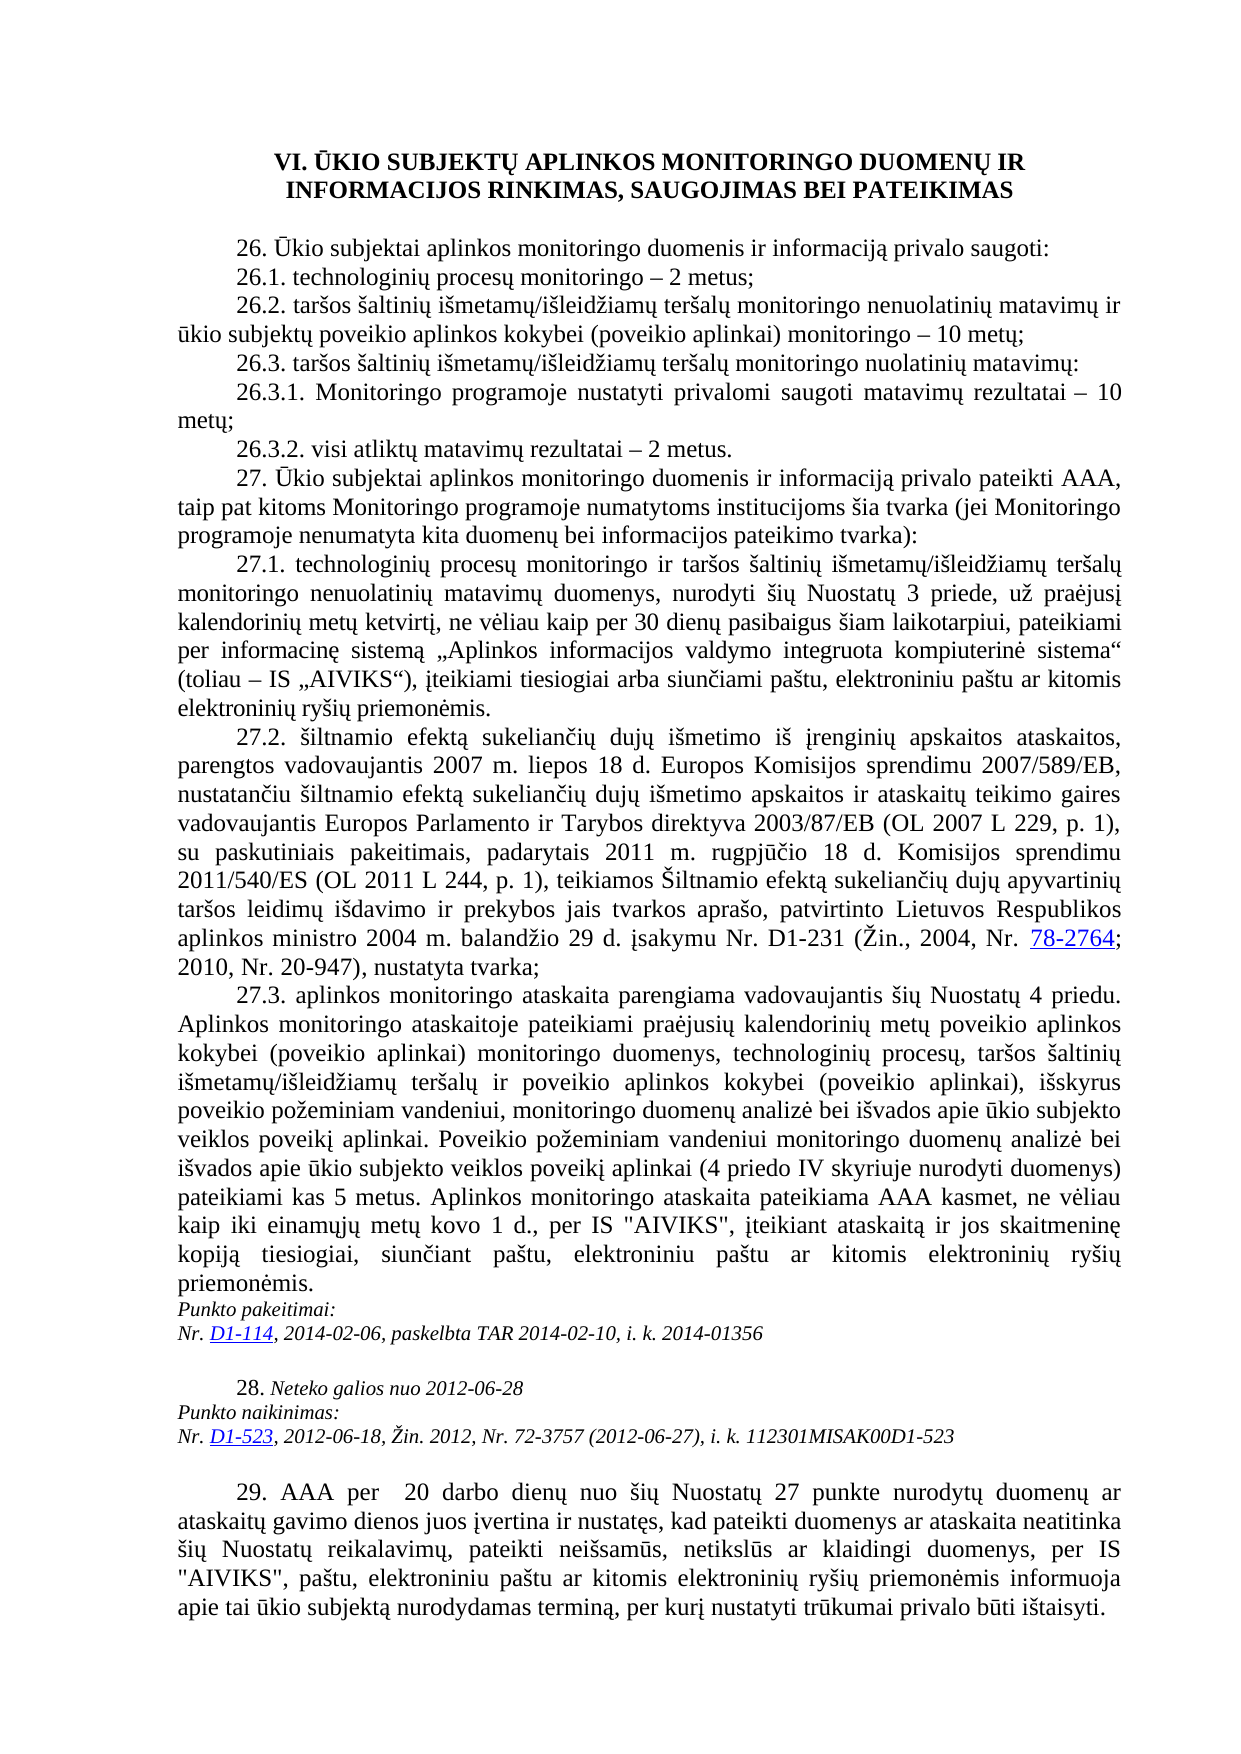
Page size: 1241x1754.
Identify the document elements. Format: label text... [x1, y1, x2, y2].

text 28. Neteko galios nuo 2012-06-28 [177, 1374, 1122, 1400]
text 26.1. technologinių procesų monitoringo – 2 metus; [177, 262, 1122, 291]
text 26. Ūkio subjektai aplinkos monitoringo duomenis ir informaciją privalo saugoti: [177, 233, 1122, 262]
text 27.2. šiltnamio efektą sukeliančių dujų išmetimo iš įrenginių apskaitos ataskaitos, parengtos vadovaujantis 2007 m. liepos 18 d. Europos Komisijos sprendimu 2007/589/EB, nustatančiu šiltnamio efektą sukeliančių dujų išmetimo apskaitos ir ataskaitų teikimo gaires vadovaujantis Europos Parlamento ir Tarybos direktyva 2003/87/EB (OL 2007 L 229, p. 1), su paskutiniais pakeitimais, padarytais 2011 m. rugpjūčio 18 d. Komisijos sprendimu 2011/540/ES (OL 2011 L 244, p. 1), teikiamos Šiltnamio efektą sukeliančių dujų apyvartinių taršos leidimų išdavimo ir prekybos jais tvarkos aprašo, patvirtinto Lietuvos Respublikos aplinkos ministro 2004 m. balandžio 29 d. įsakymu Nr. D1-231 (Žin., 2004, Nr. 78-2764; 2010, Nr. 20-947), nustatyta tvarka; [177, 722, 1122, 981]
text Punkto pakeitimai: [177, 1297, 1122, 1321]
text 26.2. taršos šaltinių išmetamų/išleidžiamų teršalų monitoringo nenuolatinių matavimų ir ūkio subjektų poveikio aplinkos kokybei (poveikio aplinkai) monitoringo – 10 metų; [177, 291, 1122, 348]
text Nr. D1-523, 2012-06-18, Žin. 2012, Nr. 72-3757 (2012-06-27), i. k. 112301MISAK00D1-523 [177, 1424, 1122, 1448]
text 26.3.2. visi atliktų matavimų rezultatai – 2 metus. [177, 434, 1122, 463]
text vI. Ūkio subjektų aplinkos monitoringo duomenų IR INFORMACIJOS rinkimas, SAUGOJIMAS BEI Pateikimas [177, 147, 1122, 204]
text 27.1. technologinių procesų monitoringo ir taršos šaltinių išmetamų/išleidžiamų teršalų monitoringo nenuolatinių matavimų duomenys, nurodyti šių Nuostatų 3 priede, už praėjusį kalendorinių metų ketvirtį, ne vėliau kaip per 30 dienų pasibaigus šiam laikotarpiui, pateikiami per informacinę sistemą „Aplinkos informacijos valdymo integruota kompiuterinė sistema“ (toliau – IS „AIVIKS“), įteikiami tiesiogiai arba siunčiami paštu, elektroniniu paštu ar kitomis elektroninių ryšių priemonėmis. [177, 549, 1122, 722]
text 29. AAA per 20 darbo dienų nuo šių Nuostatų 27 punkte nurodytų duomenų ar ataskaitų gavimo dienos juos įvertina ir nustatęs, kad pateikti duomenys ar ataskaita neatitinka šių Nuostatų reikalavimų, pateikti neišsamūs, netikslūs ar klaidingi duomenys, per IS "AIVIKS", paštu, elektroniniu paštu ar kitomis elektroninių ryšių priemonėmis informuoja apie tai ūkio subjektą nurodydamas terminą, per kurį nustatyti trūkumai privalo būti ištaisyti. [177, 1477, 1122, 1621]
text Nr. D1-114, 2014-02-06, paskelbta TAR 2014-02-10, i. k. 2014-01356 [177, 1321, 1122, 1345]
text 26.3. taršos šaltinių išmetamų/išleidžiamų teršalų monitoringo nuolatinių matavimų: [177, 348, 1122, 377]
text 27. Ūkio subjektai aplinkos monitoringo duomenis ir informaciją privalo pateikti AAA, taip pat kitoms Monitoringo programoje numatytoms institucijoms šia tvarka (jei Monitoringo programoje nenumatyta kita duomenų bei informacijos pateikimo tvarka): [177, 463, 1122, 549]
text 27.3. aplinkos monitoringo ataskaita parengiama vadovaujantis šių Nuostatų 4 priedu. Aplinkos monitoringo ataskaitoje pateikiami praėjusių kalendorinių metų poveikio aplinkos kokybei (poveikio aplinkai) monitoringo duomenys, technologinių procesų, taršos šaltinių išmetamų/išleidžiamų teršalų ir poveikio aplinkos kokybei (poveikio aplinkai), išskyrus poveikio požeminiam vandeniui, monitoringo duomenų analizė bei išvados apie ūkio subjekto veiklos poveikį aplinkai. Poveikio požeminiam vandeniui monitoringo duomenų analizė bei išvados apie ūkio subjekto veiklos poveikį aplinkai (4 priedo IV skyriuje nurodyti duomenys) pateikiami kas 5 metus. Aplinkos monitoringo ataskaita pateikiama AAA kasmet, ne vėliau kaip iki einamųjų metų kovo 1 d., per IS "AIVIKS", įteikiant ataskaitą ir jos skaitmeninę kopiją tiesiogiai, siunčiant paštu, elektroniniu paštu ar kitomis elektroninių ryšių priemonėmis. [177, 981, 1122, 1297]
text 26.3.1. Monitoringo programoje nustatyti privalomi saugoti matavimų rezultatai – 10 metų; [177, 377, 1122, 434]
text Punkto naikinimas: [177, 1400, 1122, 1424]
